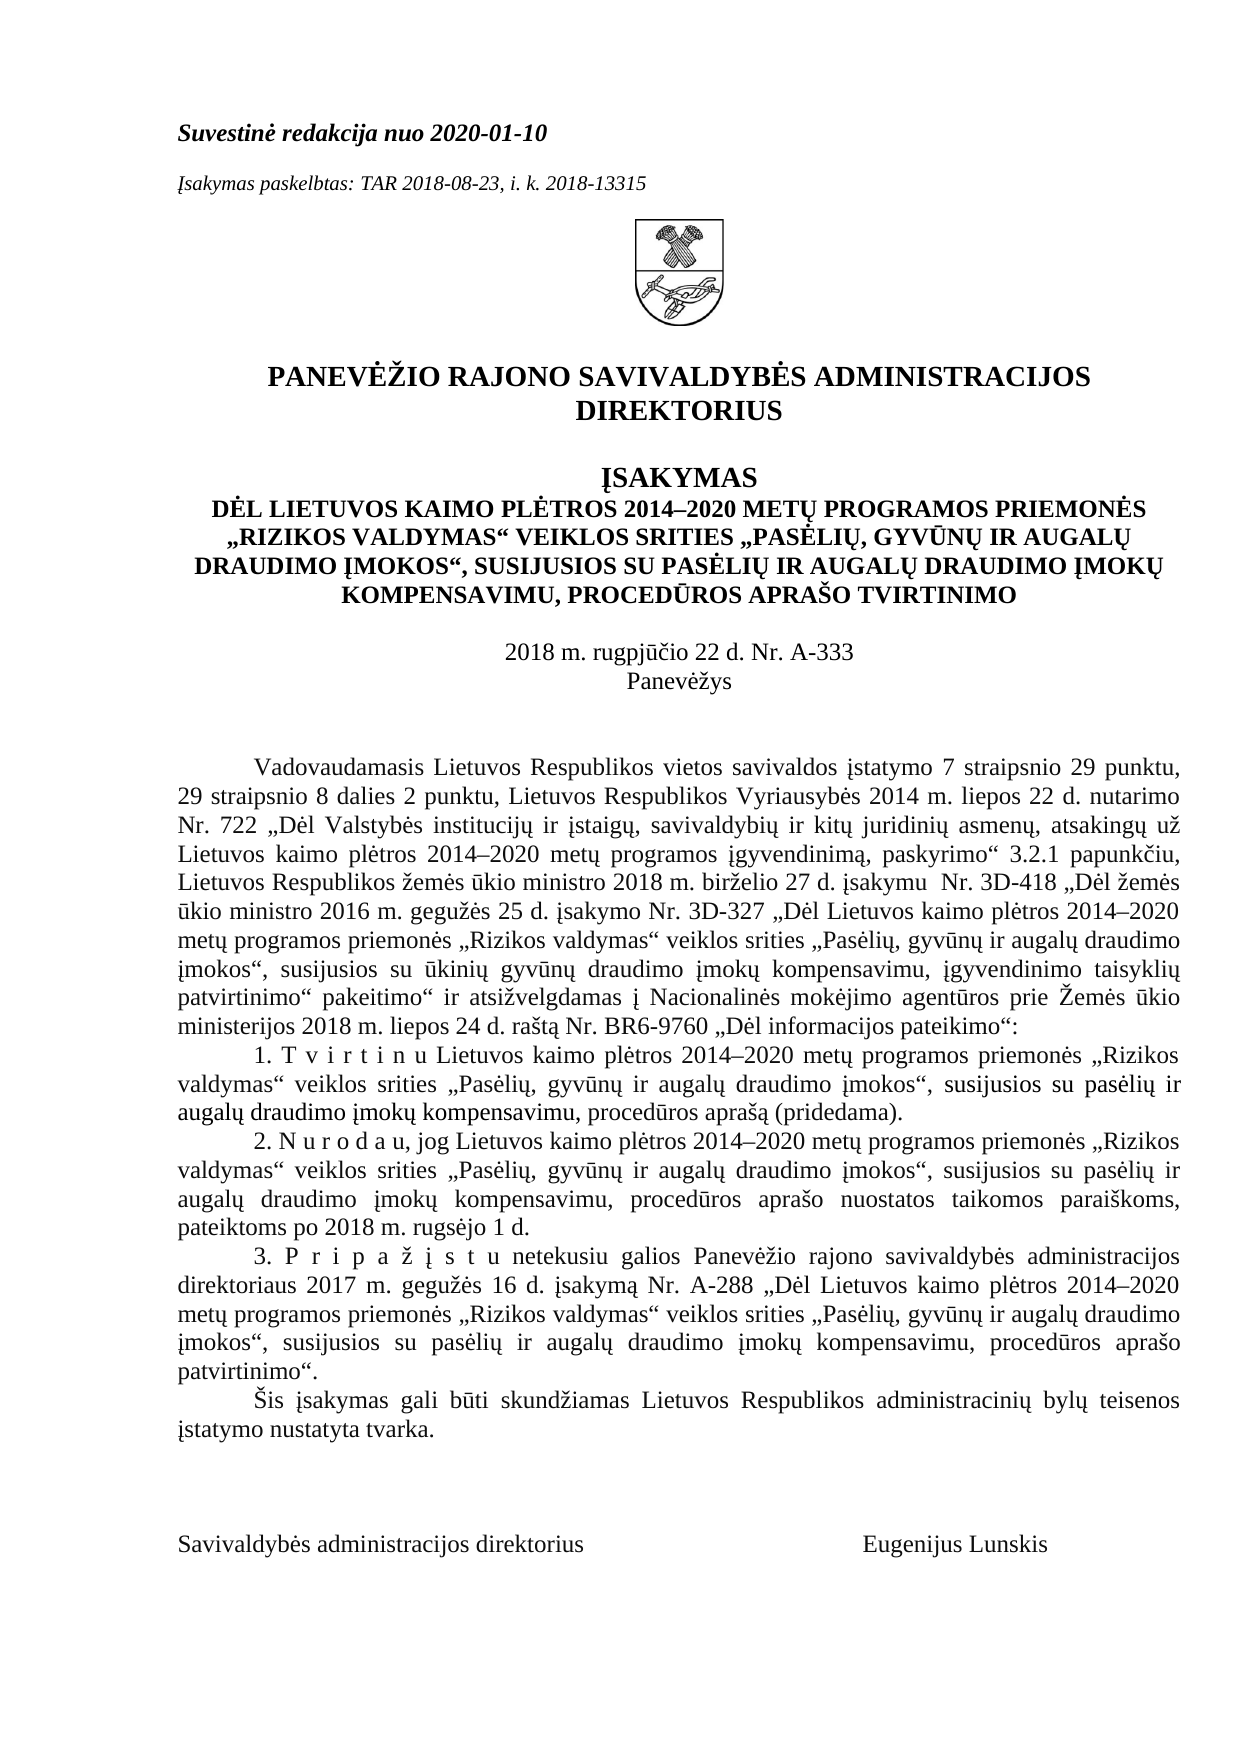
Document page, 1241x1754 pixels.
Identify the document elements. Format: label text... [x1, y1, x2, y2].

text 3. P r i p a ž į s t u netekusiu galios Panevėžio rajono savivaldybės administracijos direktoriaus 2017 m. gegužės 16 d. įsakymą Nr. A-288 „Dėl Lietuvos kaimo plėtros 2014–2020 metų programos priemonės „Rizikos valdymas“ veiklos srities „Pasėlių, gyvūnų ir augalų draudimo įmokos“, susijusios su pasėlių ir augalų draudimo įmokų kompensavimu, procedūros aprašo patvirtinimo“. [177, 1241, 1181, 1385]
text ĮSAKYMAS [177, 460, 1181, 494]
text Suvestinė redakcija nuo 2020-01-10 [177, 118, 1181, 147]
text DĖL LIETUVOS KAIMO PLĖTROS 2014–2020 METŲ PROGRAMOS PRIEMONĖS „RIZIKOS VALDYMAS“ VEIKLOS SRITIES „PASĖLIŲ, GYVŪNŲ IR AUGALŲ DRAUDIMO ĮMOKOS“, SUSIJUSIOS SU PASĖLIŲ IR AUGALŲ DRAUDIMO ĮMOKŲ KOMPENSAVIMU, PROCEDŪROS APRAŠO TVIRTINIMO [177, 494, 1181, 609]
text Įsakymas paskelbtas: TAR 2018-08-23, i. k. 2018-13315 [177, 171, 1181, 195]
text 1. T v i r t i n u Lietuvos kaimo plėtros 2014–2020 metų programos priemonės „Rizikos valdymas“ veiklos srities „Pasėlių, gyvūnų ir augalų draudimo įmokos“, susijusios su pasėlių ir augalų draudimo įmokų kompensavimu, procedūros aprašą (pridedama). [177, 1040, 1181, 1126]
text Savivaldybės administracijos direktorius Eugenijus Lunskis [177, 1529, 1181, 1557]
text Vadovaudamasis Lietuvos Respublikos vietos savivaldos įstatymo 7 straipsnio 29 punktu, 29 straipsnio 8 dalies 2 punktu, Lietuvos Respublikos Vyriausybės 2014 m. liepos 22 d. nutarimo Nr. 722 „Dėl Valstybės institucijų ir įstaigų, savivaldybių ir kitų juridinių asmenų, atsakingų už Lietuvos kaimo plėtros 2014–2020 metų programos įgyvendinimą, paskyrimo“ 3.2.1 papunkčiu, Lietuvos Respublikos žemės ūkio ministro 2018 m. birželio 27 d. įsakymu Nr. 3D-418 „Dėl žemės ūkio ministro 2016 m. gegužės 25 d. įsakymo Nr. 3D-327 „Dėl Lietuvos kaimo plėtros 2014–2020 metų programos priemonės „Rizikos valdymas“ veiklos srities „Pasėlių, gyvūnų ir augalų draudimo įmokos“, susijusios su ūkinių gyvūnų draudimo įmokų kompensavimu, įgyvendinimo taisyklių patvirtinimo“ pakeitimo“ ir atsižvelgdamas į Nacionalinės mokėjimo agentūros prie Žemės ūkio ministerijos 2018 m. liepos 24 d. raštą Nr. BR6-9760 „Dėl informacijos pateikimo“: [177, 752, 1181, 1040]
text DIREKTORIUS [177, 393, 1181, 427]
text PANEVĖŽIO RAJONO SAVIVALDYBĖS ADMINISTRACIJOS [177, 359, 1181, 393]
text 2018 m. rugpjūčio 22 d. Nr. A-333 [177, 637, 1181, 666]
text Šis įsakymas gali būti skundžiamas Lietuvos Respublikos administracinių bylų teisenos įstatymo nustatyta tvarka. [177, 1385, 1181, 1442]
text 2. N u r o d a u, jog Lietuvos kaimo plėtros 2014–2020 metų programos priemonės „Rizikos valdymas“ veiklos srities „Pasėlių, gyvūnų ir augalų draudimo įmokos“, susijusios su pasėlių ir augalų draudimo įmokų kompensavimu, procedūros aprašo nuostatos taikomos paraiškoms, pateiktoms po 2018 m. rugsėjo 1 d. [177, 1126, 1181, 1241]
text Panevėžys [177, 666, 1181, 695]
